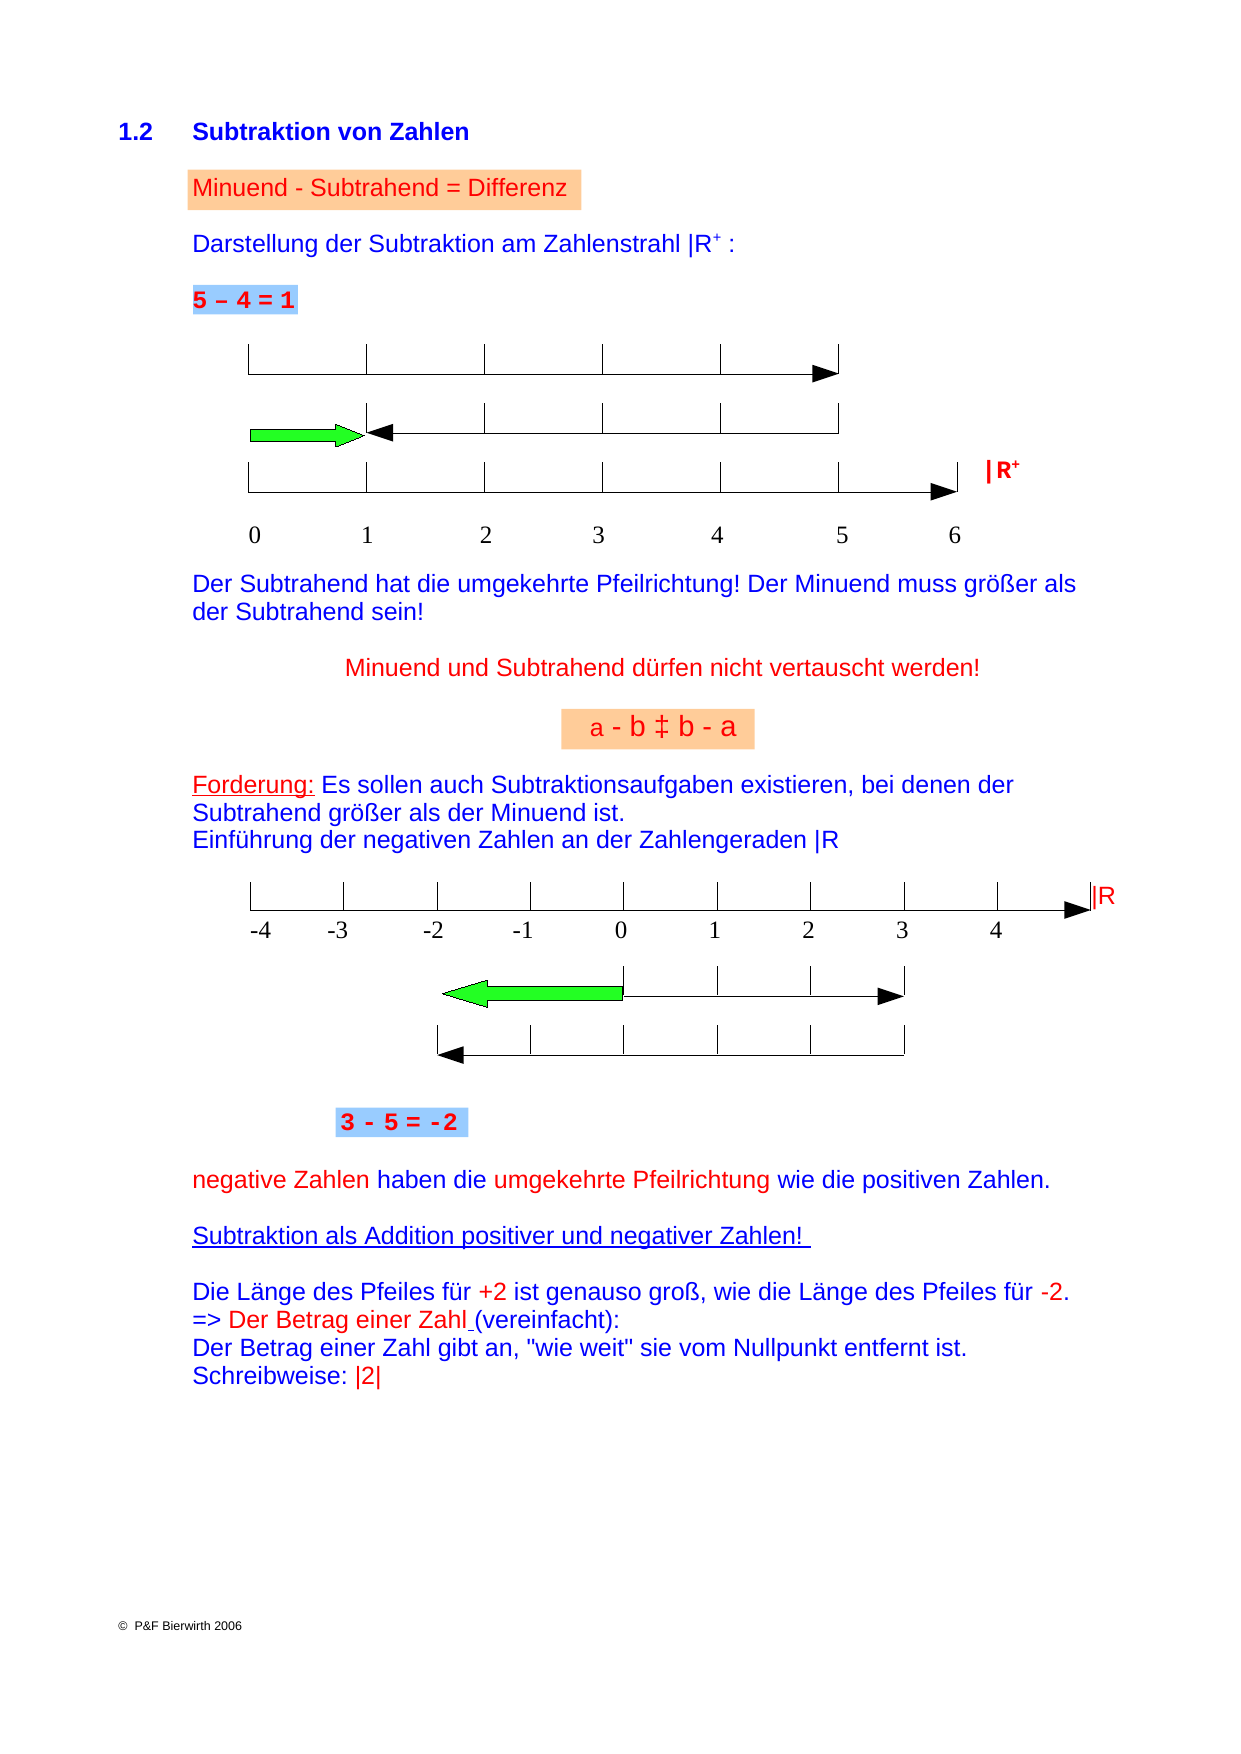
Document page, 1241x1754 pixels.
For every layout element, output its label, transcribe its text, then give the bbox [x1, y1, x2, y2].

text Einführung der negativen Zahlen an der Zahlengeraden |R [118, 826, 1134, 854]
text => Der Betrag einer Zahl (vereinfacht): [118, 1306, 1134, 1334]
text negative Zahlen haben die umgekehrte Pfeilrichtung wie die positiven Zahlen. [118, 1166, 1134, 1194]
text |R+ [118, 457, 1134, 486]
text Minuend - Subtrahend = Differenz [118, 174, 1134, 230]
text 3 - 5 = -2 [118, 1108, 335, 1138]
text 1.2 Subtraktion von Zahlen [118, 118, 1134, 146]
text 5 – 4 = 1 [118, 286, 1134, 344]
text Darstellung der Subtraktion am Zahlenstrahl |R+ : [118, 230, 1134, 286]
text Der Betrag einer Zahl gibt an, "wie weit" sie vom Nullpunkt entfernt ist. Schreibweise: |2| [118, 1334, 1134, 1390]
text Minuend und Subtrahend dürfen nicht vertauscht werden! a - b ‡ b - a [118, 654, 1134, 742]
text Der Subtrahend hat die umgekehrte Pfeilrichtung! Der Minuend muss größer als der Subtrahend sein! [118, 570, 1134, 626]
text [811, 882, 904, 910]
text [718, 882, 810, 910]
text [998, 882, 1090, 910]
text [624, 882, 717, 910]
text [344, 882, 437, 910]
text [531, 882, 623, 910]
text Die Länge des Pfeiles für +2 ist genauso groß, wie die Länge des Pfeiles für -2. [118, 1278, 1134, 1306]
text [905, 882, 997, 910]
text 3 - 5 = -2 [469, 1108, 1134, 1138]
text [118, 882, 250, 910]
text Forderung: Es sollen auch Subtraktionsaufgaben existieren, bei denen der Subtrahend größer als der Minuend ist. [118, 770, 1134, 826]
text [438, 882, 530, 910]
text |R [1091, 882, 1134, 910]
text [251, 882, 343, 910]
text Subtraktion als Addition positiver und negativer Zahlen! [118, 1222, 1134, 1250]
